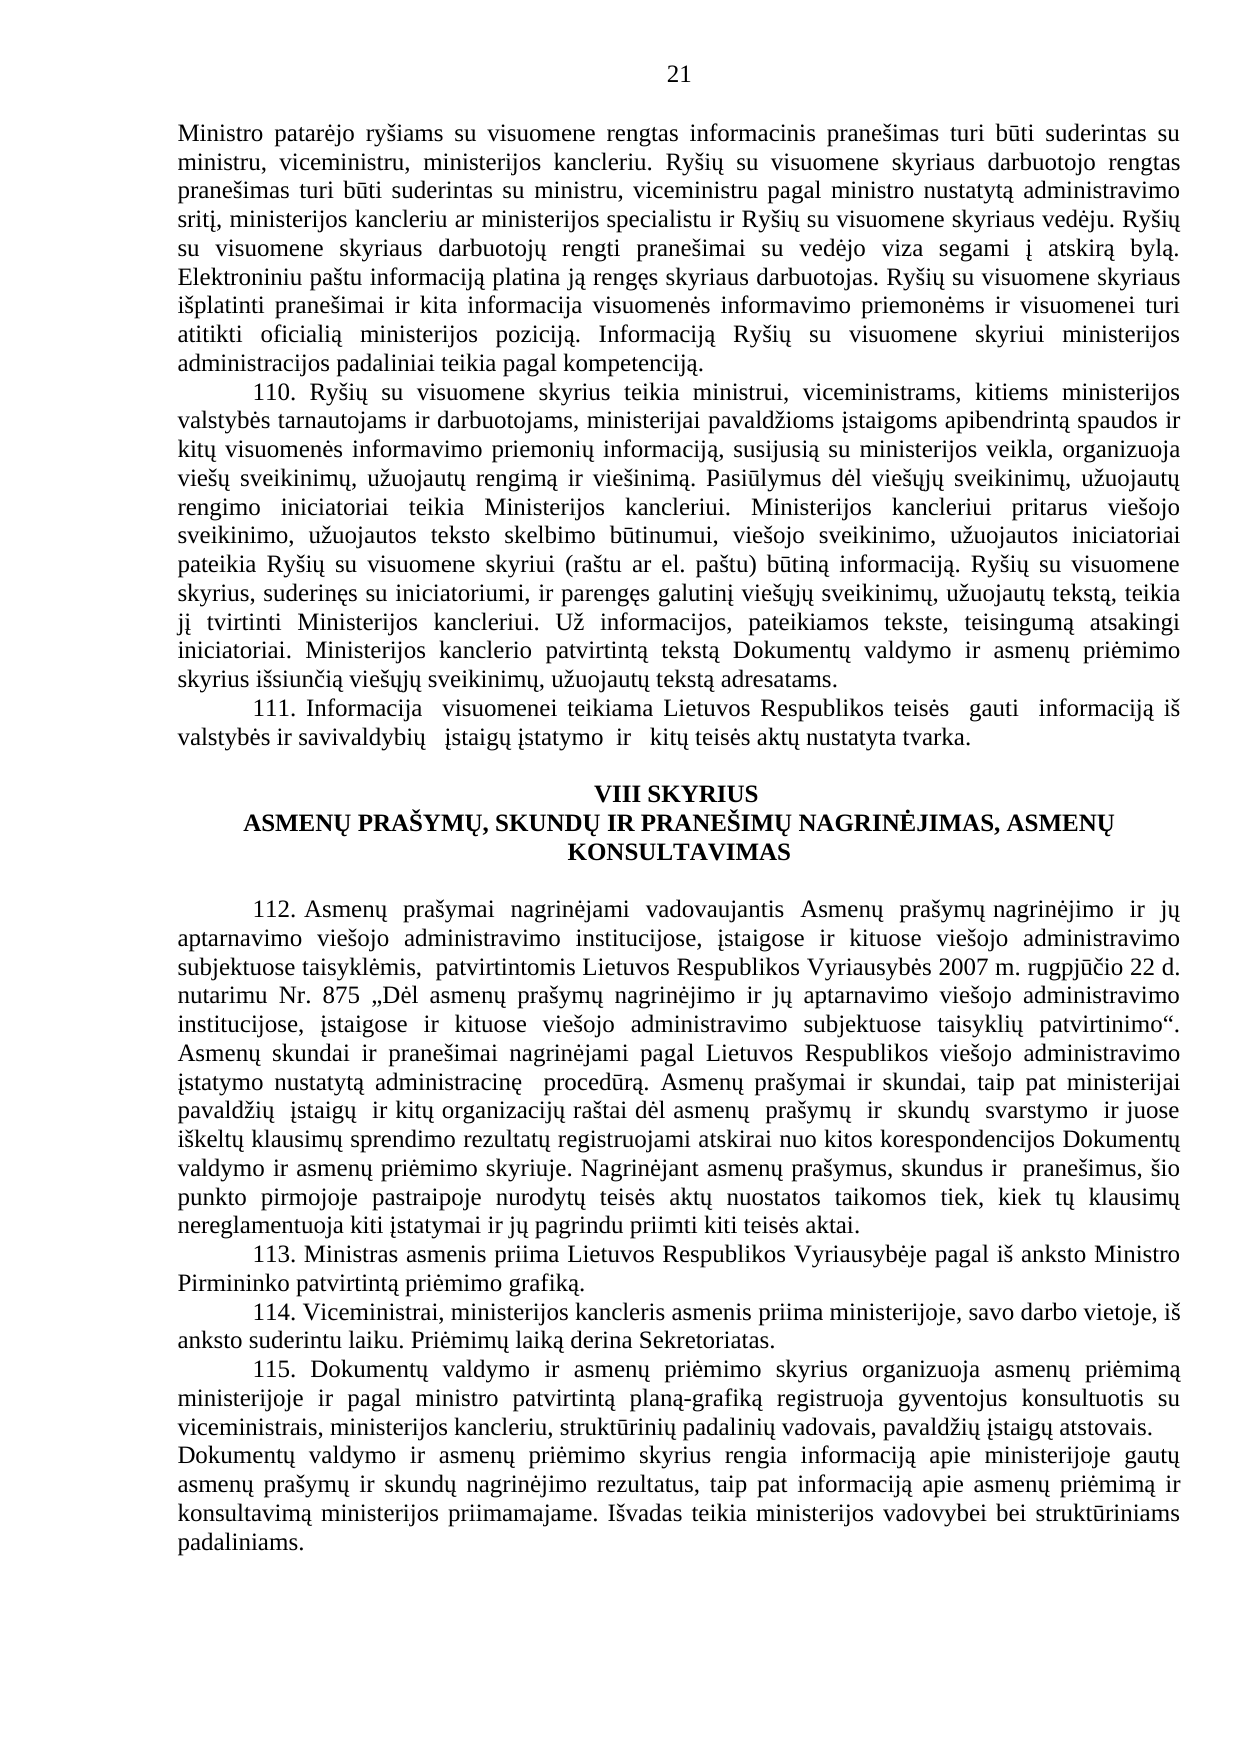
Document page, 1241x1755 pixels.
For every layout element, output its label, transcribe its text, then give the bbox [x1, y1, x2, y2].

text 112. Asmenų prašymai nagrinėjami vadovaujantis Asmenų prašymų nagrinėjimo ir jų aptarnavimo viešojo administravimo institucijose, įstaigose ir kituose viešojo administravimo subjektuose taisyklėmis, patvirtintomis Lietuvos Respublikos Vyriausybės 2007 m. rugpjūčio 22 d. nutarimu Nr. 875 „Dėl asmenų prašymų nagrinėjimo ir jų aptarnavimo viešojo administravimo institucijose, įstaigose ir kituose viešojo administravimo subjektuose taisyklių patvirtinimo“. Asmenų skundai ir pranešimai nagrinėjami pagal Lietuvos Respublikos viešojo administravimo įstatymo nustatytą administracinę procedūrą. Asmenų prašymai ir skundai, taip pat ministerijai pavaldžių įstaigų ir kitų organizacijų raštai dėl asmenų prašymų ir skundų svarstymo ir juose iškeltų klausimų sprendimo rezultatų registruojami atskirai nuo kitos korespondencijos Dokumentų valdymo ir asmenų priėmimo skyriuje. Nagrinėjant asmenų prašymus, skundus ir pranešimus, šio punkto pirmojoje pastraipoje nurodytų teisės aktų nuostatos taikomos tiek, kiek tų klausimų nereglamentuoja kiti įstatymai ir jų pagrindu priimti kiti teisės aktai. [177, 894, 1181, 1239]
text 111. Informacija visuomenei teikiama Lietuvos Respublikos teisės gauti informaciją iš valstybės ir savivaldybių įstaigų įstatymo ir kitų teisės aktų nustatyta tvarka. [177, 693, 1181, 751]
text 110. Ryšių su visuomene skyrius teikia ministrui, viceministrams, kitiems ministerijos valstybės tarnautojams ir darbuotojams, ministerijai pavaldžioms įstaigoms apibendrintą spaudos ir kitų visuomenės informavimo priemonių informaciją, susijusią su ministerijos veikla, organizuoja viešų sveikinimų, užuojautų rengimą ir viešinimą. Pasiūlymus dėl viešųjų sveikinimų, užuojautų rengimo iniciatoriai teikia Ministerijos kancleriui. Ministerijos kancleriui pritarus viešojo sveikinimo, užuojautos teksto skelbimo būtinumui, viešojo sveikinimo, užuojautos iniciatoriai pateikia Ryšių su visuomene skyriui (raštu ar el. paštu) būtiną informaciją. Ryšių su visuomene skyrius, suderinęs su iniciatoriumi, ir parengęs galutinį viešųjų sveikinimų, užuojautų tekstą, teikia jį tvirtinti Ministerijos kancleriui. Už informacijos, pateikiamos tekste, teisingumą atsakingi iniciatoriai. Ministerijos kanclerio patvirtintą tekstą Dokumentų valdymo ir asmenų priėmimo skyrius išsiunčią viešųjų sveikinimų, užuojautų tekstą adresatams. [177, 377, 1181, 693]
text 113. Ministras asmenis priima Lietuvos Respublikos Vyriausybėje pagal iš anksto Ministro Pirmininko patvirtintą priėmimo grafiką. [177, 1239, 1181, 1297]
text 115. Dokumentų valdymo ir asmenų priėmimo skyrius organizuoja asmenų priėmimą ministerijoje ir pagal ministro patvirtintą planą-grafiką registruoja gyventojus konsultuotis su viceministrais, ministerijos kancleriu, struktūrinių padalinių vadovais, pavaldžių įstaigų atstovais. [177, 1354, 1181, 1441]
text VIII SKYRIUS [177, 779, 1181, 808]
text Ministro patarėjo ryšiams su visuomene rengtas informacinis pranešimas turi būti suderintas su ministru, viceministru, ministerijos kancleriu. Ryšių su visuomene skyriaus darbuotojo rengtas pranešimas turi būti suderintas su ministru, viceministru pagal ministro nustatytą administravimo sritį, ministerijos kancleriu ar ministerijos specialistu ir Ryšių su visuomene skyriaus vedėju. Ryšių su visuomene skyriaus darbuotojų rengti pranešimai su vedėjo viza segami į atskirą bylą. Elektroniniu paštu informaciją platina ją rengęs skyriaus darbuotojas. Ryšių su visuomene skyriaus išplatinti pranešimai ir kita informacija visuomenės informavimo priemonėms ir visuomenei turi atitikti oficialią ministerijos poziciją. Informaciją Ryšių su visuomene skyriui ministerijos administracijos padaliniai teikia pagal kompetenciją. [177, 118, 1181, 377]
text 114. Viceministrai, ministerijos kancleris asmenis priima ministerijoje, savo darbo vietoje, iš anksto suderintu laiku. Priėmimų laiką derina Sekretoriatas. [177, 1297, 1181, 1354]
text ASMENŲ PRAŠYMŲ, SKUNDŲ IR PRANEŠIMŲ NAGRINĖJIMAS, ASMENŲ KONSULTAVIMAS [177, 808, 1181, 866]
text Dokumentų valdymo ir asmenų priėmimo skyrius rengia informaciją apie ministerijoje gautų asmenų prašymų ir skundų nagrinėjimo rezultatus, taip pat informaciją apie asmenų priėmimą ir konsultavimą ministerijos priimamajame. Išvadas teikia ministerijos vadovybei bei struktūriniams padaliniams. [177, 1441, 1181, 1556]
